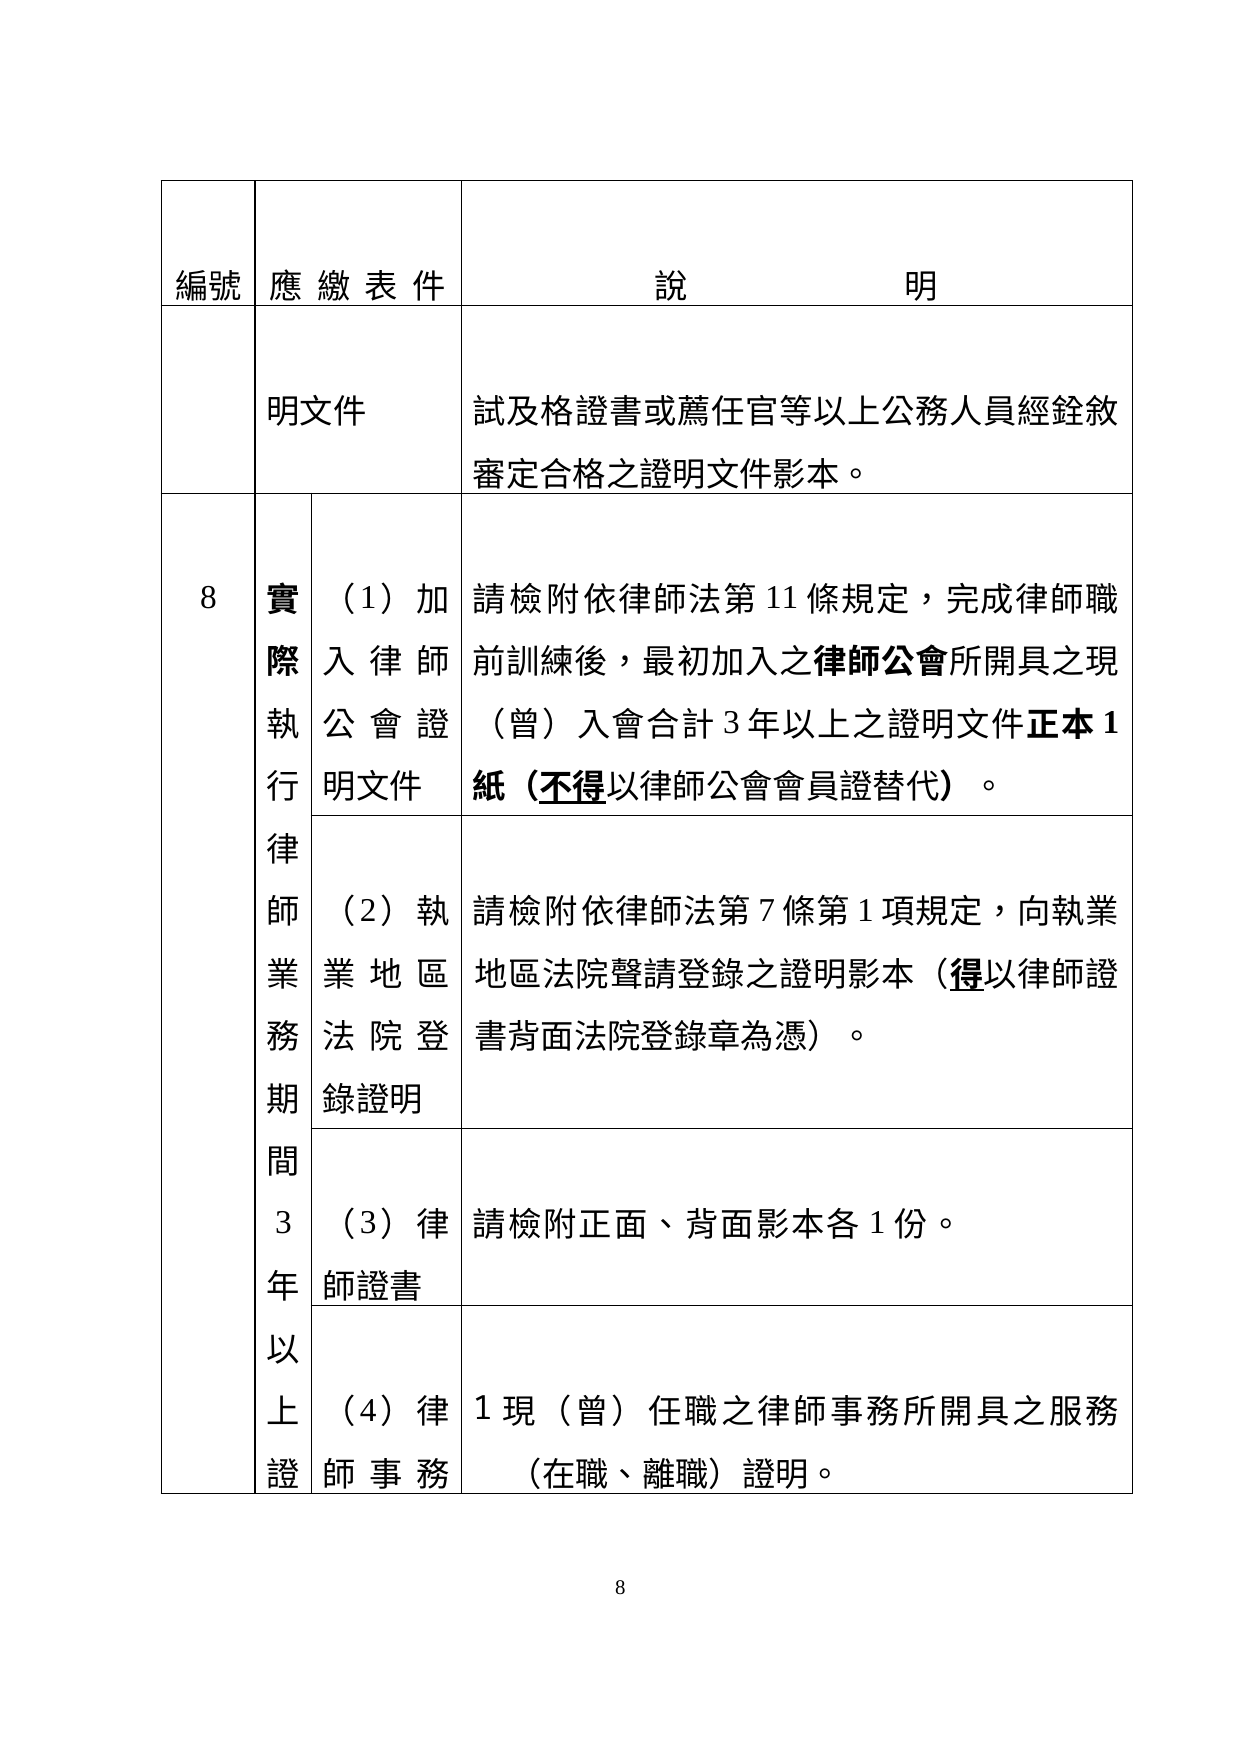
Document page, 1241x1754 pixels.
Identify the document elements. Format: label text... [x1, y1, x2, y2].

table_cell 請檢附正面、背面影本各1份。 [462, 1129, 1132, 1305]
table_cell 實際執行律師業務期間3年以上證 [256, 494, 311, 1492]
table_cell 請檢附依律師法第11條規定，完成律師職前訓練後，最初加入之律師公會所開具之現（曾）入會合計3年以上之證明文件正本1紙（不得以律師公會會員證替代）。 [462, 494, 1132, 815]
table_header 應 繳 表 件 [256, 181, 461, 305]
table_cell 8 [162, 494, 254, 1492]
table_header 說 明 [462, 181, 1132, 305]
table_cell 1現（曾）任職之律師事務所開具之服務（在職、離職）證明。 2除上開證明外，本院認定實際執行律師業務年資原則，係以最初加入律師公會期間，並附具下列證件之一者，認定為實際執業期間： 律師事務所開具之其他任職證明。 薪資扣繳憑單。 雇主為律師之勞保或健保證明。 執業所得核定書或申報書。 承辦案件裁判書或書狀影本。 其他客觀上足資認定實際執行律師業務證明文件（例如庭期通知書、報到單影本或受委任證明等）。 雇主非律師事務所者，雇主開具之執行律師業務證明（應加註實際工作內容）。 [462, 1306, 1132, 1492]
table_cell [162, 306, 254, 492]
table_cell 試及格證書或薦任官等以上公務人員經銓敘審定合格之證明文件影本。 [462, 306, 1132, 492]
table_cell 請檢附依律師法第7條第1項規定，向執業地區法院聲請登錄之證明影本（得以律師證書背面法院登錄章為憑）。 [462, 816, 1132, 1128]
table_cell （4）律師事務 [312, 1306, 461, 1492]
table_cell （2）執業地區法院登錄證明 [312, 816, 461, 1128]
table_header 編號 [162, 181, 254, 305]
table_cell （1）加入律師公會證明文件 [312, 494, 461, 815]
table_cell （3）律師證書 [312, 1129, 461, 1305]
table_cell 明文件 [256, 306, 461, 492]
